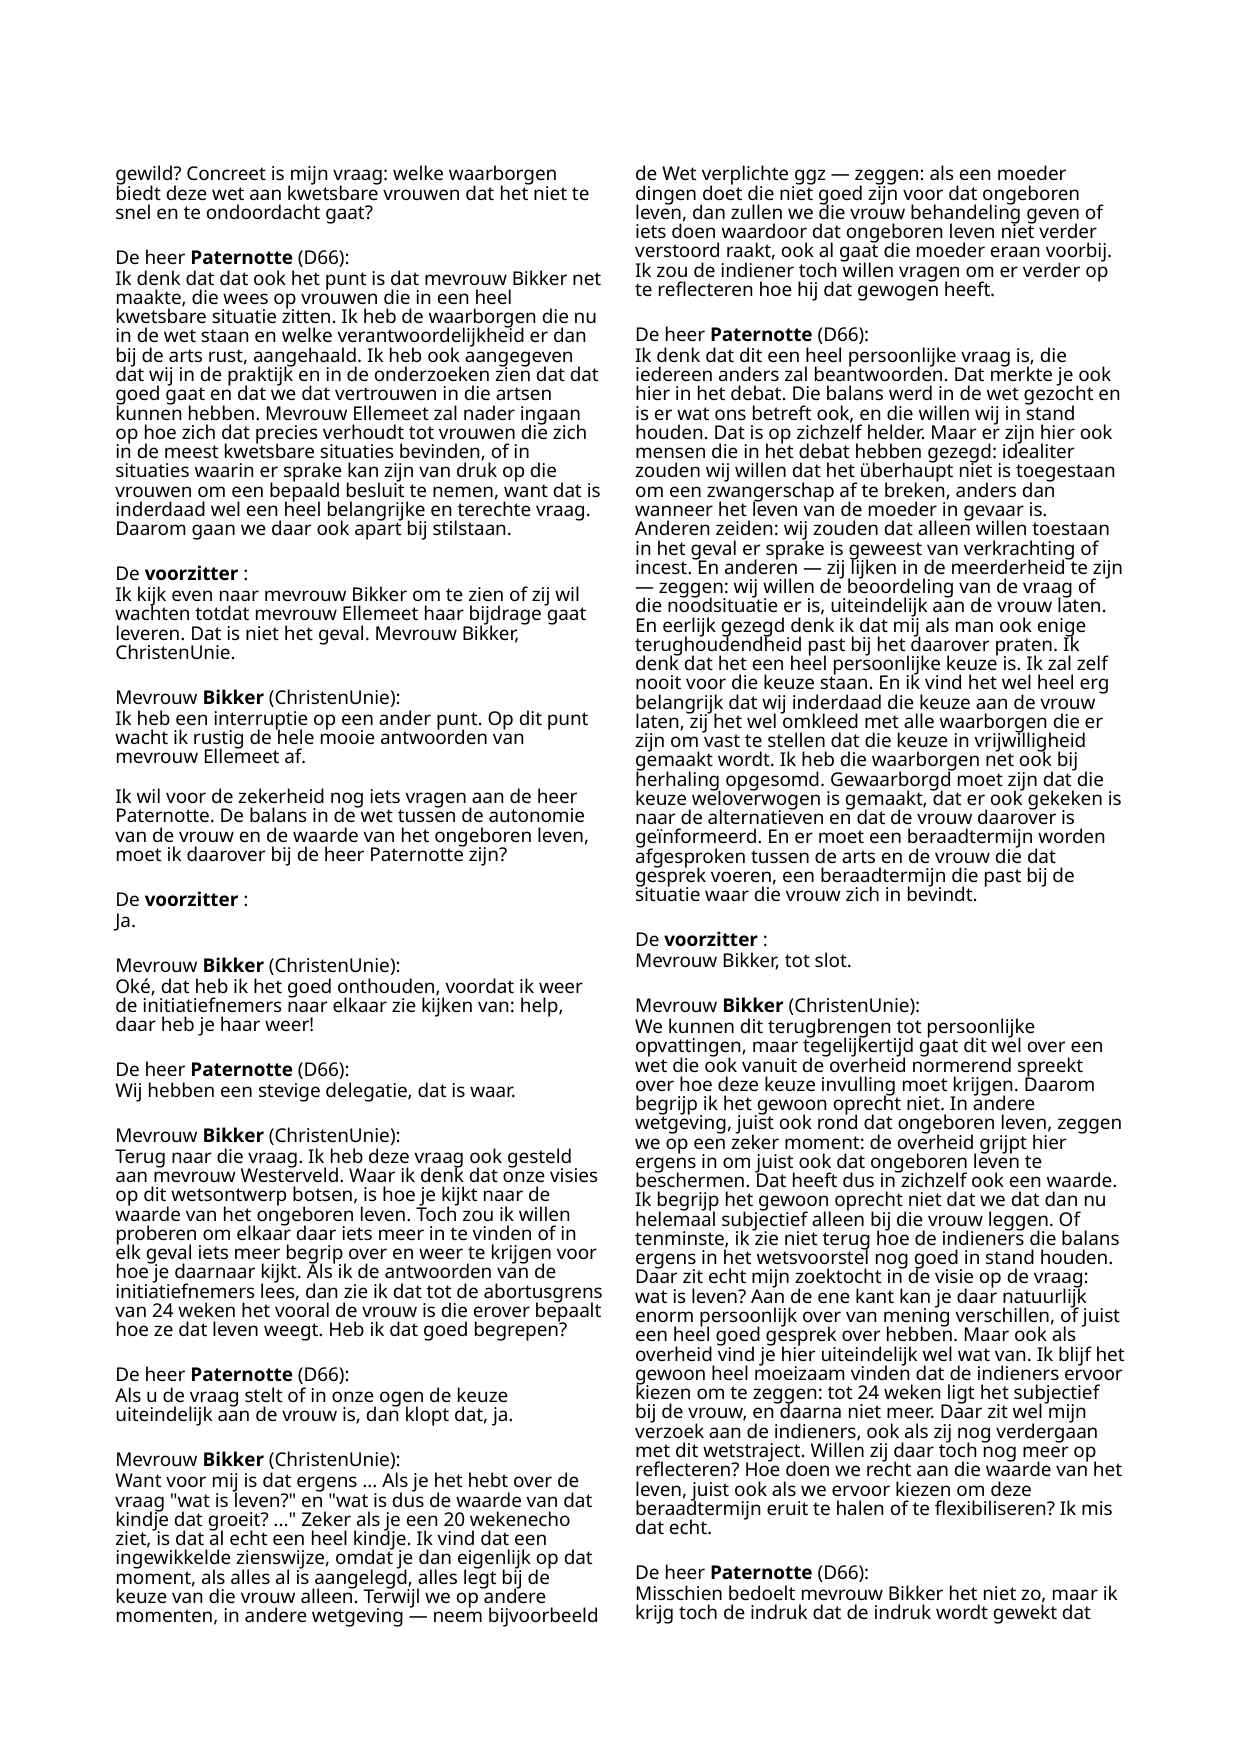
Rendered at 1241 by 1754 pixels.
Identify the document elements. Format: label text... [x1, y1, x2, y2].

text Mevrouw Bikker (ChristenUnie): [115, 952, 605, 978]
text gewild? Concreet is mijn vraag: welke waarborgen biedt deze wet aan kwetsbare vrouwen dat het niet te snel en te ondoordacht gaat? [115, 165, 605, 223]
text Ik denk dat dit een heel persoonlijke vraag is, die iedereen anders zal beantwoorden. Dat merkte je ook hier in het debat. Die balans werd in de wet gezocht en is er wat ons betreft ook, en die willen wij in stand houden. Dat is op zichzelf helder. Maar er zijn hier ook mensen die in het debat hebben gezegd: idealiter zouden wij willen dat het überhaupt niet is toegestaan om een zwangerschap af te breken, anders dan wanneer het leven van de moeder in gevaar is. Anderen zeiden: wij zouden dat alleen willen toestaan in het geval er sprake is geweest van verkrachting of incest. En anderen — zij lijken in de meerderheid te zijn — zeggen: wij willen de beoordeling van de vraag of die noodsituatie er is, uiteindelijk aan de vrouw laten. En eerlijk gezegd denk ik dat mij als man ook enige terughoudendheid past bij het daarover praten. Ik denk dat het een heel persoonlijke keuze is. Ik zal zelf nooit voor die keuze staan. En ik vind het wel heel erg belangrijk dat wij inderdaad die keuze aan de vrouw laten, zij het wel omkleed met alle waarborgen die er zijn om vast te stellen dat die keuze in vrijwilligheid gemaakt wordt. Ik heb die waarborgen net ook bij herhaling opgesomd. Gewaarborgd moet zijn dat die keuze weloverwogen is gemaakt, dat er ook gekeken is naar de alternatieven en dat de vrouw daarover is geïnformeerd. En er moet een beraadtermijn worden afgesproken tussen de arts en de vrouw die dat gesprek voeren, een beraadtermijn die past bij de situatie waar die vrouw zich in bevindt. [635, 347, 1125, 906]
text Ik kijk even naar mevrouw Bikker om te zien of zij wil wachten totdat mevrouw Ellemeet haar bijdrage gaat leveren. Dat is niet het geval. Mevrouw Bikker, ChristenUnie. [115, 586, 605, 663]
text De voorzitter : [115, 886, 605, 912]
text We kunnen dit terugbrengen tot persoonlijke opvattingen, maar tegelijkertijd gaat dit wel over een wet die ook vanuit de overheid normerend spreekt over hoe deze keuze invulling moet krijgen. Daarom begrijp ik het gewoon oprecht niet. In andere wetgeving, juist ook rond dat ongeboren leven, zeggen we op een zeker moment: de overheid grijpt hier ergens in om juist ook dat ongeboren leven te beschermen. Dat heeft dus in zichzelf ook een waarde. Ik begrijp het gewoon oprecht niet dat we dat dan nu helemaal subjectief alleen bij die vrouw leggen. Of tenminste, ik zie niet terug hoe de indieners die balans ergens in het wetsvoorstel nog goed in stand houden. Daar zit echt mijn zoektocht in de visie op de vraag: wat is leven? Aan de ene kant kan je daar natuurlijk enorm persoonlijk over van mening verschillen, of juist een heel goed gesprek over hebben. Maar ook als overheid vind je hier uiteindelijk wel wat van. Ik blijf het gewoon heel moeizaam vinden dat de indieners ervoor kiezen om te zeggen: tot 24 weken ligt het subjectief bij de vrouw, en daarna niet meer. Daar zit wel mijn verzoek aan de indieners, ook als zij nog verdergaan met dit wetstraject. Willen zij daar toch nog meer op reflecteren? Hoe doen we recht aan die waarde van het leven, juist ook als we ervoor kiezen om deze beraadtermijn eruit te halen of te flexibiliseren? Ik mis dat echt. [635, 1018, 1125, 1538]
text De heer Paternotte (D66): [115, 244, 605, 270]
text De voorzitter : [635, 926, 1125, 952]
text De voorzitter : [115, 560, 605, 586]
text Mevrouw Bikker (ChristenUnie): [115, 684, 605, 710]
text Want voor mij is dat ergens ... Als je het hebt over de vraag "wat is leven?" en "wat is dus de waarde van dat kindje dat groeit? ..." Zeker als je een 20 wekenecho ziet, is dat al echt een heel kindje. Ik vind dat een ingewikkelde zienswijze, omdat je dan eigenlijk op dat moment, als alles al is aangelegd, alles legt bij de keuze van die vrouw alleen. Terwijl we op andere momenten, in andere wetgeving — neem bijvoorbeeld [115, 1472, 605, 1626]
text de Wet verplichte ggz — zeggen: als een moeder dingen doet die niet goed zijn voor dat ongeboren leven, dan zullen we die vrouw behandeling geven of iets doen waardoor dat ongeboren leven niet verder verstoord raakt, ook al gaat die moeder eraan voorbij. Ik zou de indiener toch willen vragen om er verder op te reflecteren hoe hij dat gewogen heeft. [635, 165, 1125, 300]
text Mevrouw Bikker, tot slot. [635, 952, 1125, 971]
text Mevrouw Bikker (ChristenUnie): [115, 1447, 605, 1472]
text Ik wil voor de zekerheid nog iets vragen aan de heer Paternotte. De balans in de wet tussen de autonomie van de vrouw en de waarde van het ongeboren leven, moet ik daarover bij de heer Paternotte zijn? [115, 788, 605, 865]
text De heer Paternotte (D66): [115, 1361, 605, 1387]
text Terug naar die vraag. Ik heb deze vraag ook gesteld aan mevrouw Westerveld. Waar ik denk dat onze visies op dit wetsontwerp botsen, is hoe je kijkt naar de waarde van het ongeboren leven. Toch zou ik willen proberen om elkaar daar iets meer in te vinden of in elk geval iets meer begrip over en weer te krijgen voor hoe je daarnaar kijkt. Als ik de antwoorden van de initiatiefnemers lees, dan zie ik dat tot de abortusgrens van 24 weken het vooral de vrouw is die erover bepaalt hoe ze dat leven weegt. Heb ik dat goed begrepen? [115, 1148, 605, 1341]
text Als u de vraag stelt of in onze ogen de keuze uiteindelijk aan de vrouw is, dan klopt dat, ja. [115, 1387, 605, 1426]
text Wij hebben een stevige delegatie, dat is waar. [115, 1082, 605, 1101]
text Mevrouw Bikker (ChristenUnie): [115, 1122, 605, 1148]
text Ik heb een interruptie op een ander punt. Op dit punt wacht ik rustig de hele mooie antwoorden van mevrouw Ellemeet af. [115, 710, 605, 767]
text De heer Paternotte (D66): [635, 321, 1125, 347]
text De heer Paternotte (D66): [635, 1559, 1125, 1585]
text Ja. [115, 912, 605, 931]
text Mevrouw Bikker (ChristenUnie): [635, 992, 1125, 1018]
text Oké, dat heb ik het goed onthouden, voordat ik weer de initiatiefnemers naar elkaar zie kijken van: help, daar heb je haar weer! [115, 978, 605, 1036]
text Misschien bedoelt mevrouw Bikker het niet zo, maar ik krijg toch de indruk dat de indruk wordt gewekt dat [635, 1585, 1125, 1623]
text Ik denk dat dat ook het punt is dat mevrouw Bikker net maakte, die wees op vrouwen die in een heel kwetsbare situatie zitten. Ik heb de waarborgen die nu in de wet staan en welke verantwoordelijkheid er dan bij de arts rust, aangehaald. Ik heb ook aangegeven dat wij in de praktijk en in de onderzoeken zien dat dat goed gaat en dat we dat vertrouwen in die artsen kunnen hebben. Mevrouw Ellemeet zal nader ingaan op hoe zich dat precies verhoudt tot vrouwen die zich in de meest kwetsbare situaties bevinden, of in situaties waarin er sprake kan zijn van druk op die vrouwen om een bepaald besluit te nemen, want dat is inderdaad wel een heel belangrijke en terechte vraag. Daarom gaan we daar ook apart bij stilstaan. [115, 270, 605, 539]
text De heer Paternotte (D66): [115, 1056, 605, 1082]
